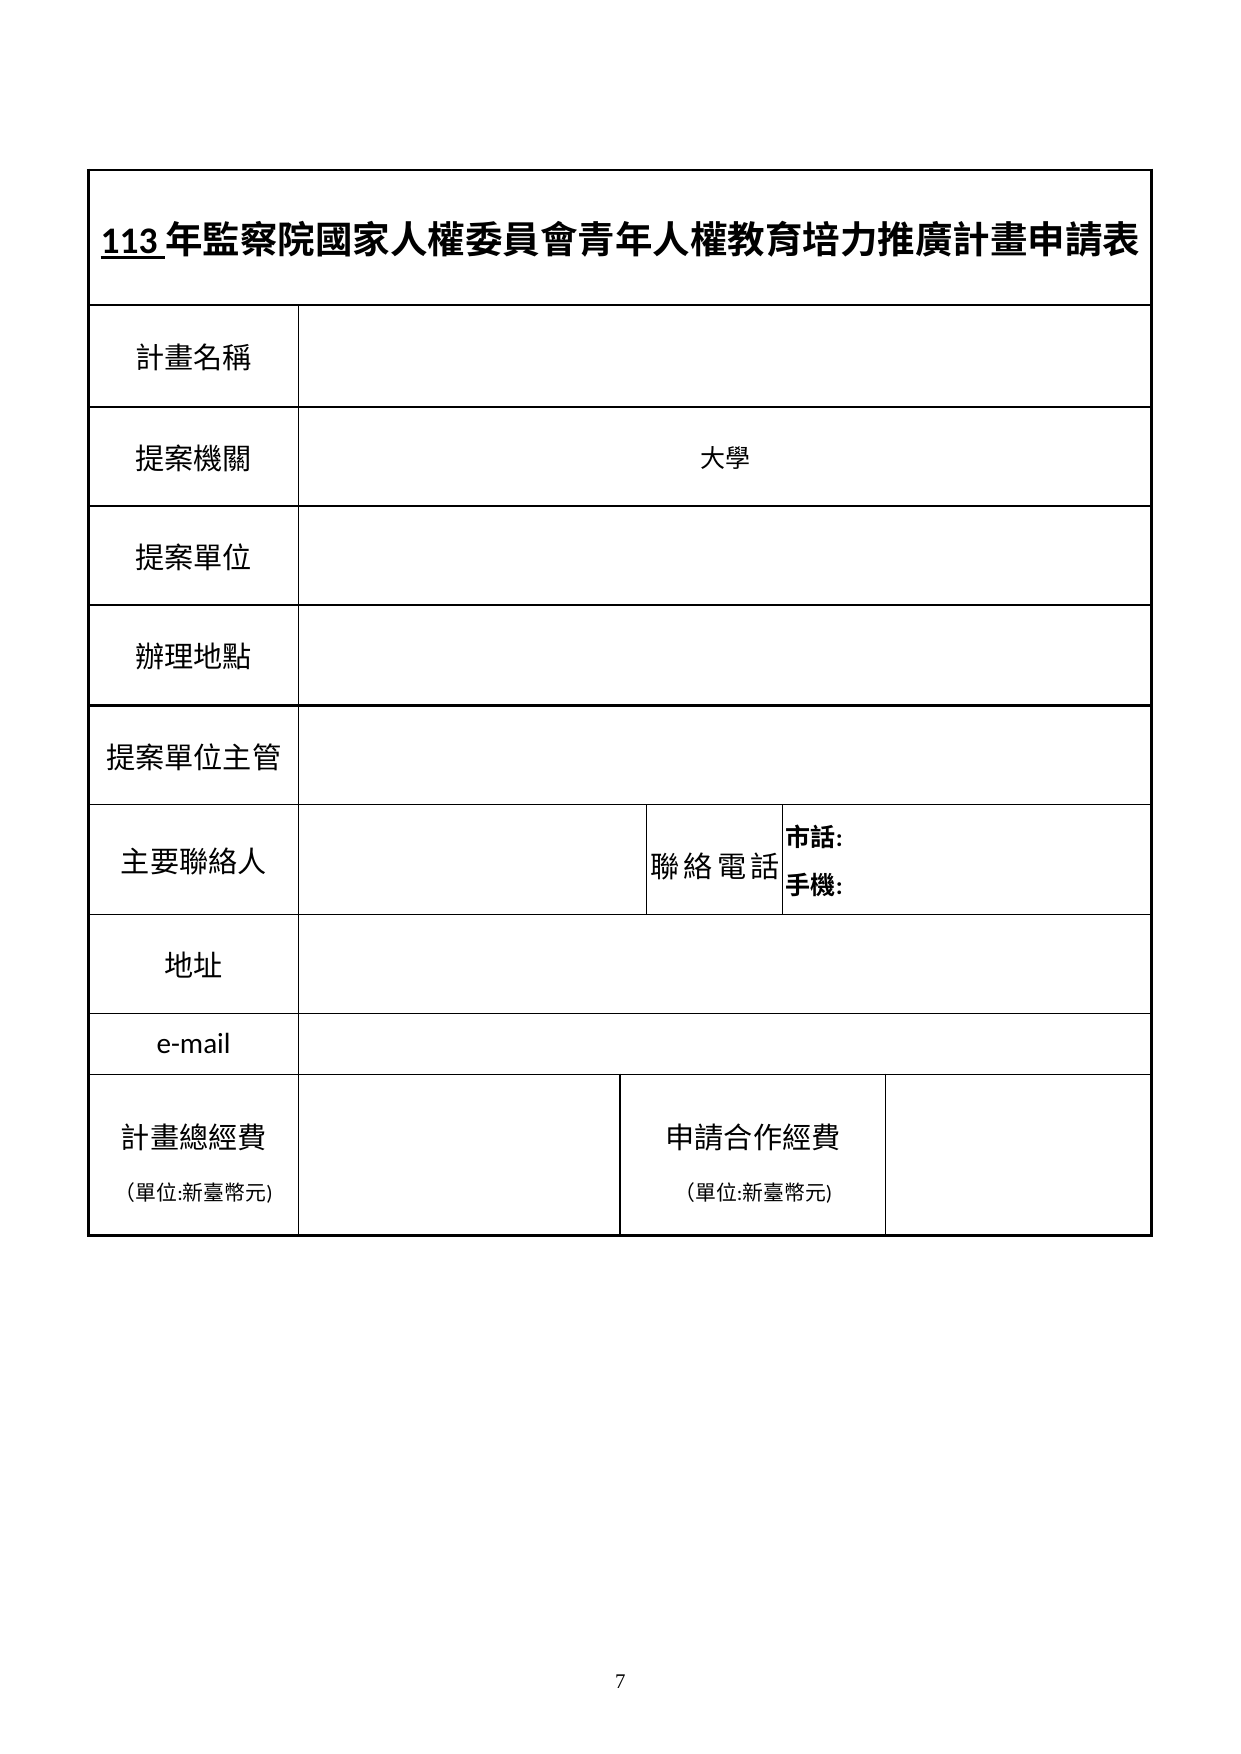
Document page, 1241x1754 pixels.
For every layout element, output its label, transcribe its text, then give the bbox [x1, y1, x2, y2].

table_cell 地址 [90, 915, 298, 1012]
table_cell 聯絡電話 [647, 805, 782, 914]
table_cell [299, 805, 646, 914]
table_cell [299, 1014, 1150, 1073]
table_cell [299, 507, 1150, 604]
table_cell 申請合作經費 （單位:新臺幣元) [621, 1075, 885, 1234]
table_cell [299, 606, 1150, 703]
table_cell [299, 306, 1150, 406]
table_cell [299, 1075, 619, 1234]
table_cell e-mail [90, 1014, 298, 1073]
table_cell 市話: 手機: [783, 805, 1150, 914]
table_cell [299, 707, 1150, 804]
table_cell 提案單位 [90, 507, 298, 604]
table_header 113年監察院國家人權委員會青年人權教育培力推廣計畫申請表 [90, 171, 1150, 304]
table_cell 大學 [299, 408, 1150, 505]
table_cell 辦理地點 [90, 606, 298, 703]
table_cell 提案單位主管 [90, 707, 298, 804]
table_cell 提案機關 [90, 408, 298, 505]
table_cell 主要聯絡人 [90, 805, 298, 914]
table_cell [299, 915, 1150, 1012]
table_cell [886, 1075, 1150, 1234]
table_cell 計畫總經費 （單位:新臺幣元) [90, 1075, 298, 1234]
table_cell 計畫名稱 [90, 306, 298, 406]
